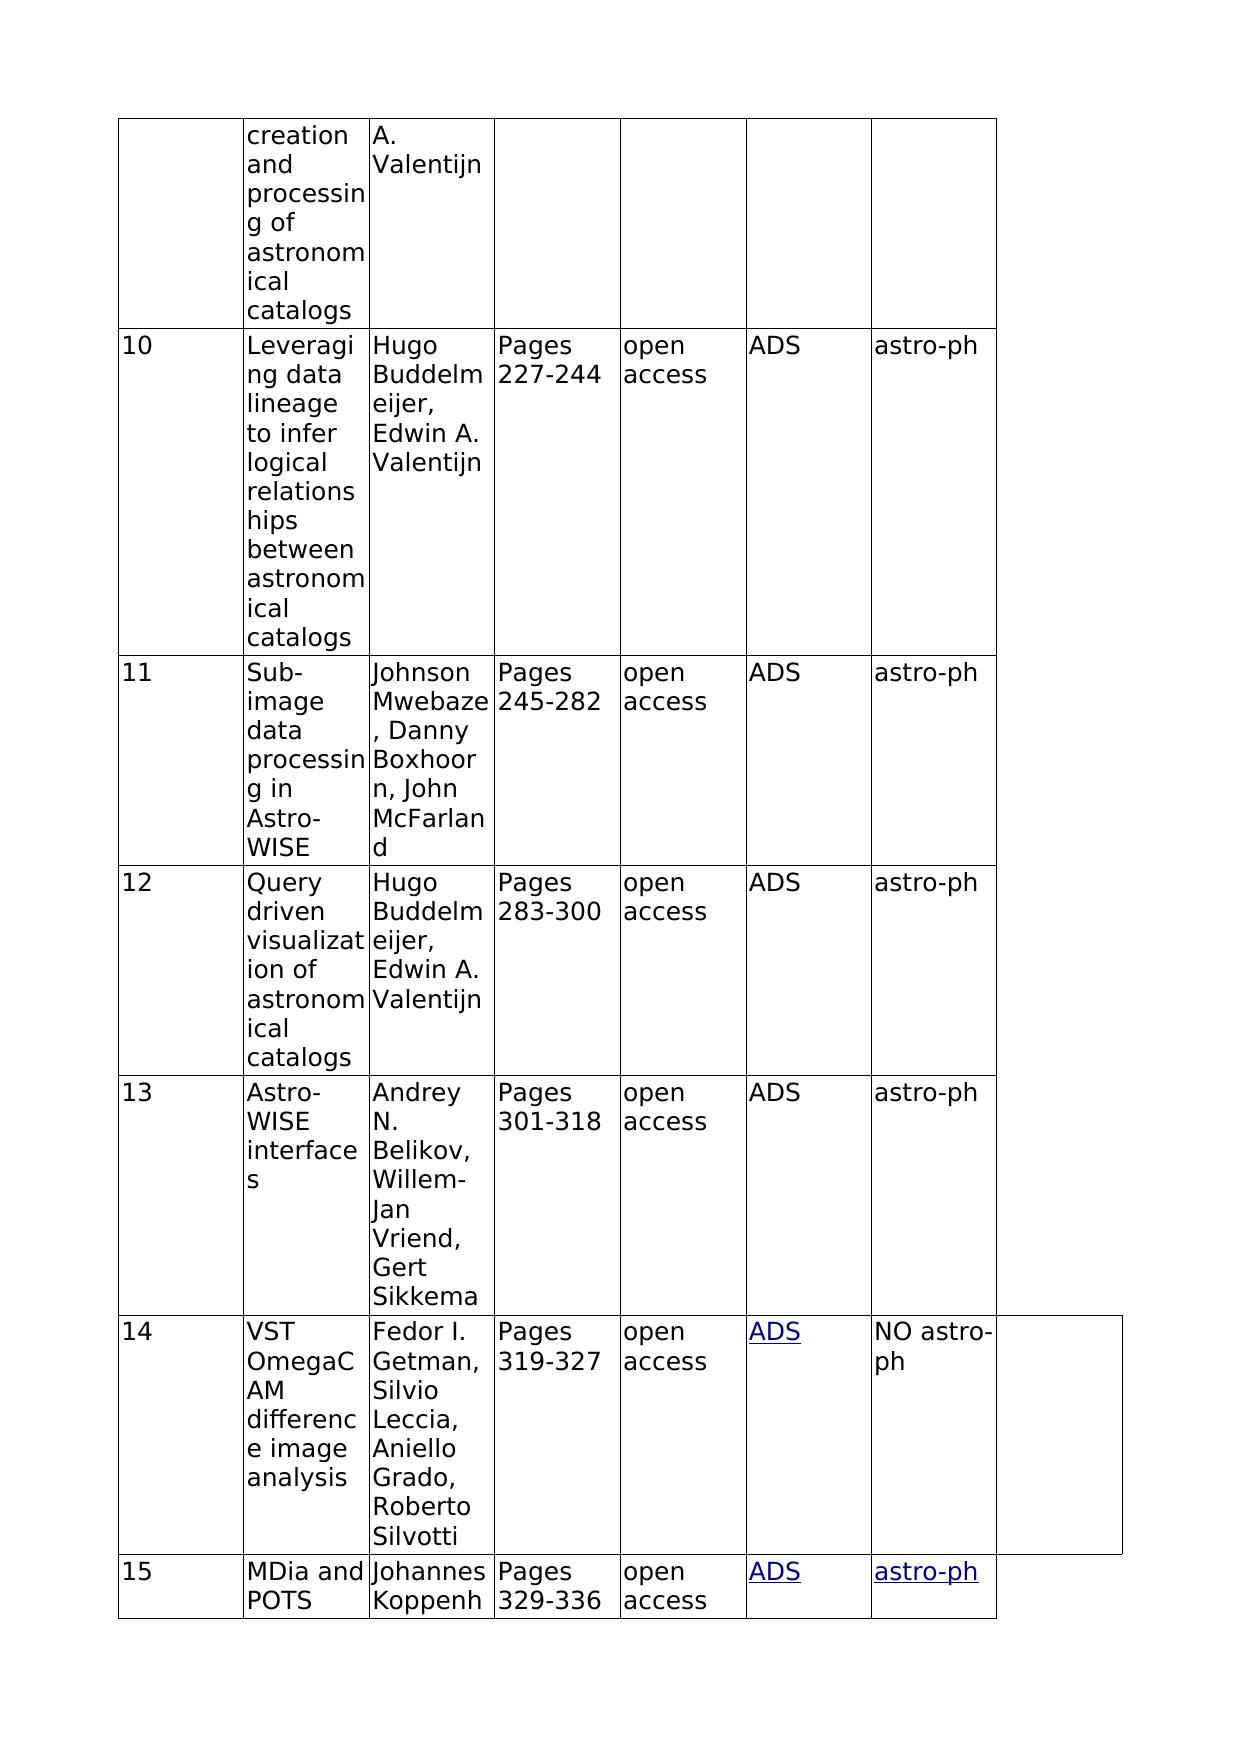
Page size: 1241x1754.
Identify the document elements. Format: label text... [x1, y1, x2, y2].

table_cell 15 [119, 1555, 243, 1618]
table_cell Andrey N. Belikov, Willem-Jan Vriend, Gert Sikkema [370, 1076, 494, 1314]
table_cell [621, 119, 746, 328]
table_cell FIXME internalmedia: projects:expastrospecialissue:getmanvodia.pdf [997, 1316, 1122, 1554]
table_cell Sub-image data processing in Astro-WISE [244, 656, 369, 865]
table_cell open access [621, 1316, 746, 1554]
table_cell 10 [119, 329, 243, 655]
table_cell 14 [119, 1316, 243, 1554]
table_cell ADS [747, 329, 871, 655]
table_cell Johnson Mwebaze, Danny Boxhoorn, John McFarland [370, 656, 494, 865]
table_cell astro-ph [872, 866, 996, 1075]
table_cell astro-ph [872, 1076, 996, 1314]
table_cell Pages 227-244 [495, 329, 620, 655]
table_cell MDia and POTS [244, 1555, 369, 1618]
table_cell open access [621, 329, 746, 655]
table_cell 11 [119, 656, 243, 865]
table_cell [119, 119, 243, 328]
table_cell astro-ph [872, 656, 996, 865]
table_cell Johannes Koppenh [370, 1555, 494, 1618]
table_cell [747, 119, 871, 328]
table_cell VST OmegaCAM difference image analysis [244, 1316, 369, 1554]
table_cell open access [621, 1076, 746, 1314]
table_cell creation and processing of astronomical catalogs [244, 119, 369, 328]
table_cell Astro-WISE interfaces [244, 1076, 369, 1314]
table_cell astro-ph [872, 329, 996, 655]
table_cell NO astro-ph [872, 1316, 996, 1554]
table_cell ADS [747, 1076, 871, 1314]
table_cell ADS [747, 866, 871, 1075]
table_cell ADS [747, 1316, 871, 1554]
table_cell A. Valentijn [370, 119, 494, 328]
table_cell Query driven visualization of astronomical catalogs [244, 866, 369, 1075]
table_cell 13 [119, 1076, 243, 1314]
table_cell astro-ph [872, 1555, 996, 1618]
table_cell [495, 119, 620, 328]
table_cell Hugo Buddelmeijer, Edwin A. Valentijn [370, 866, 494, 1075]
table_cell Leveraging data lineage to infer logical relationships between astronomical catalogs [244, 329, 369, 655]
table_cell Pages 283-300 [495, 866, 620, 1075]
table_cell Fedor I. Getman, Silvio Leccia, Aniello Grado, Roberto Silvotti [370, 1316, 494, 1554]
table_cell Pages 329-336 [495, 1555, 620, 1618]
table_cell Pages 319-327 [495, 1316, 620, 1554]
table_cell Pages 245-282 [495, 656, 620, 865]
table_cell [872, 119, 996, 328]
table_cell 12 [119, 866, 243, 1075]
table_cell open access [621, 656, 746, 865]
table_cell open access [621, 1555, 746, 1618]
table_cell Hugo Buddelmeijer, Edwin A. Valentijn [370, 329, 494, 655]
table_cell open access [621, 866, 746, 1075]
table_cell ADS [747, 1555, 871, 1618]
table_cell ADS [747, 656, 871, 865]
table_cell Pages 301-318 [495, 1076, 620, 1314]
